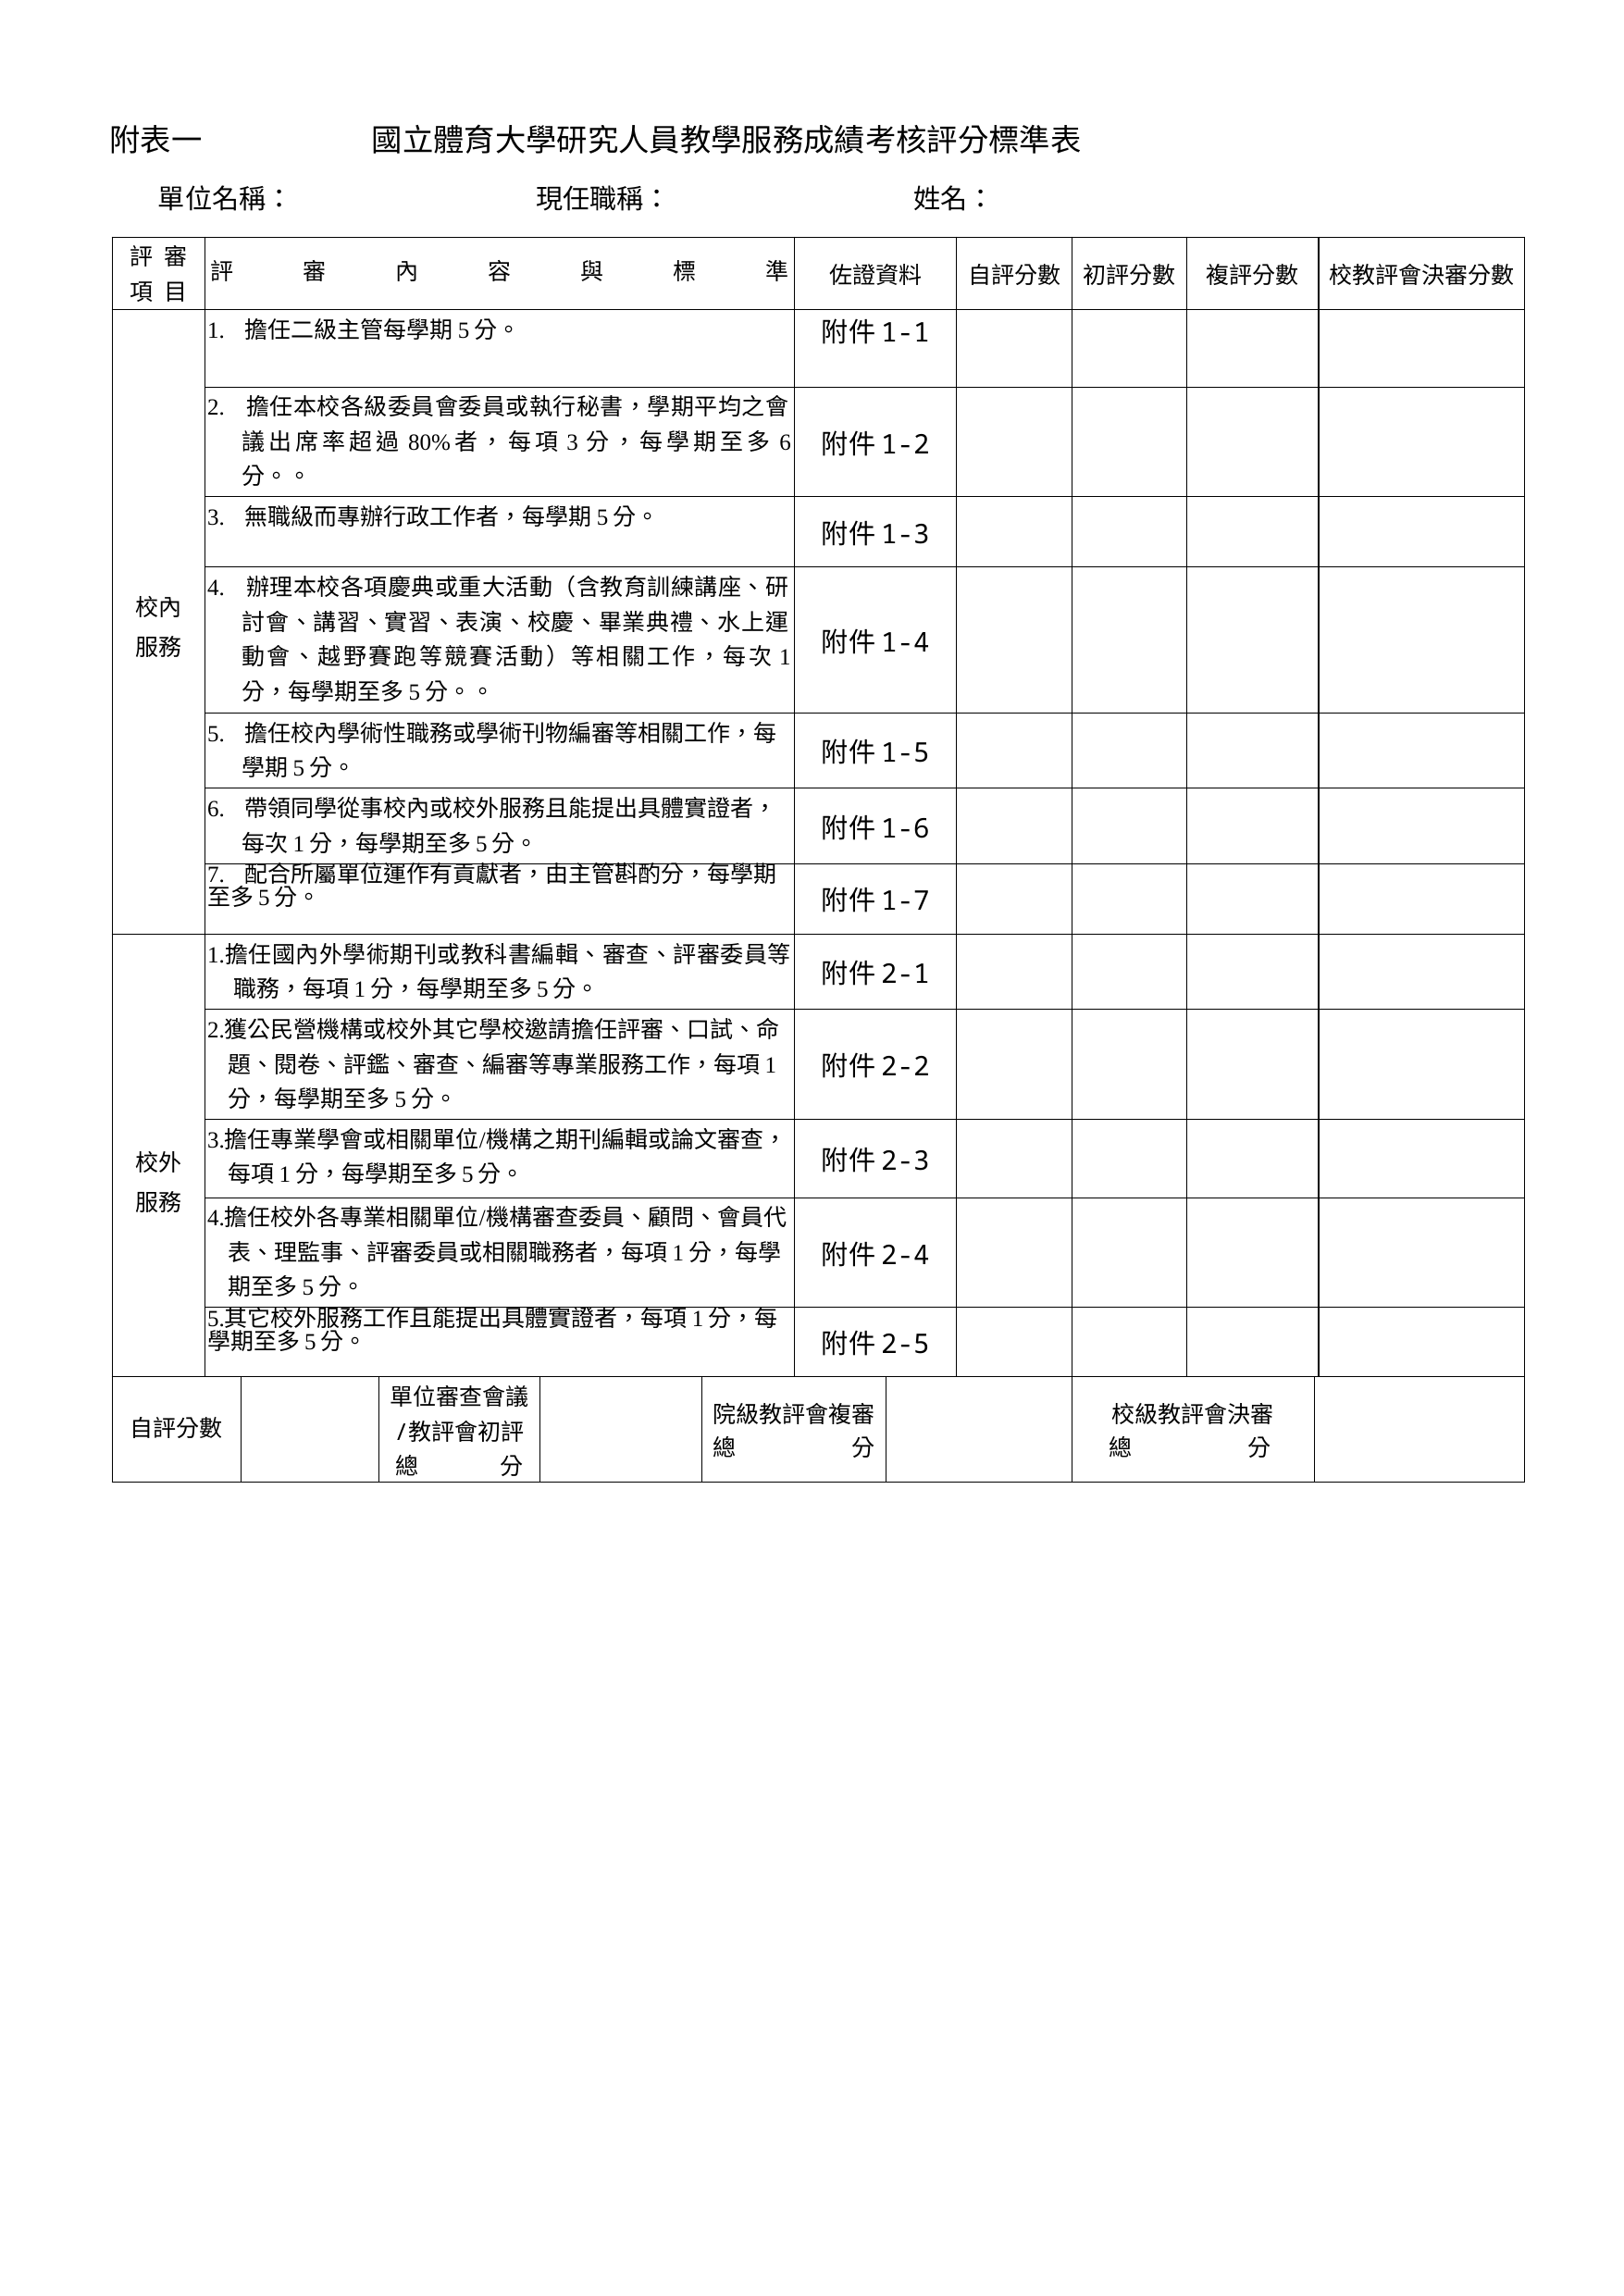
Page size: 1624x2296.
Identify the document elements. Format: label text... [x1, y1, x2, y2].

table_cell [1187, 567, 1318, 713]
table_cell [1072, 1010, 1186, 1119]
table_cell [957, 864, 1072, 934]
table_cell [1187, 714, 1318, 788]
text 附表一 國立體育大學研究人員教學服務成績考核評分標準表 [109, 132, 1542, 155]
table_cell [540, 1377, 701, 1482]
table_header 校教評會決審分數 [1320, 238, 1524, 309]
table_cell [1072, 788, 1186, 863]
table_cell 附件2-2 [795, 1010, 956, 1119]
table_cell 2.獲公民營機構或校外其它學校邀請擔任評審、口試、命題、閱卷、評鑑、審查、編審等專業服務工作，每項1分，每學期至多5分。 [205, 1010, 794, 1119]
table_cell [957, 567, 1072, 713]
table_cell [957, 388, 1072, 496]
table_cell [1187, 388, 1318, 496]
table_cell 附件2-4 [795, 1198, 956, 1307]
text 單位名稱： 現任職稱： 姓名： [109, 191, 1542, 214]
table_cell [1320, 388, 1524, 496]
table_cell [1320, 1198, 1524, 1307]
table_cell [1320, 1120, 1524, 1197]
table_cell 1.擔任國內外學術期刊或教科書編輯、審查、評審委員等職務，每項1分，每學期至多5分。 [205, 935, 794, 1009]
table_cell 附件1-2 [795, 388, 956, 496]
table_cell 4. 辦理本校各項慶典或重大活動（含教育訓練講座、研討會、講習、實習、表演、校慶、畢業典禮、水上運動會、越野賽跑等競賽活動）等相關工作，每次1分，每學期至多5分。。 [205, 567, 794, 713]
table_cell [1320, 864, 1524, 934]
table_cell 附件1-5 [795, 714, 956, 788]
table_cell [1072, 935, 1186, 1009]
table_cell 附件1-6 [795, 788, 956, 863]
table_cell [1187, 935, 1318, 1009]
table_cell 附件2-3 [795, 1120, 956, 1197]
table_cell 1. 擔任二級主管每學期5分。 [205, 310, 794, 386]
table_cell [1072, 567, 1186, 713]
table_header 評 審 項 目 [113, 238, 205, 309]
table_cell 校外 服務 [113, 935, 205, 1376]
table_cell [1187, 310, 1318, 386]
table_cell [1320, 714, 1524, 788]
table_cell [1072, 714, 1186, 788]
table_cell [886, 1377, 1072, 1482]
table_cell [1320, 1010, 1524, 1119]
table_cell [1320, 310, 1524, 386]
table_cell [1072, 310, 1186, 386]
table_cell [1187, 497, 1318, 566]
table_cell 3. 無職級而專辦行政工作者，每學期5分。 [205, 497, 794, 566]
table_cell [957, 1120, 1072, 1197]
table_cell [957, 1010, 1072, 1119]
table_cell [1187, 1120, 1318, 1197]
table_cell 院級教評會複審總 分 [702, 1377, 886, 1482]
table_cell 5. 擔任校內學術性職務或學術刊物編審等相關工作，每學期5分。 [205, 714, 794, 788]
table_cell [957, 1308, 1072, 1376]
table_cell [1320, 1308, 1524, 1376]
table_cell 附件1-3 [795, 497, 956, 566]
table_cell [1320, 788, 1524, 863]
table_cell [957, 788, 1072, 863]
table_header 評 審 內 容 與 標 準 [205, 238, 794, 309]
table_cell [957, 310, 1072, 386]
table_cell [957, 497, 1072, 566]
table_cell [1315, 1377, 1524, 1482]
table_header 初評分數 [1072, 238, 1186, 309]
table_cell 附件1-1 [795, 310, 956, 386]
table_cell 附件1-4 [795, 567, 956, 713]
table_cell 6. 帶領同學從事校內或校外服務且能提出具體實證者，每次1分，每學期至多5分。 [205, 788, 794, 863]
table_cell 校級教評會決審 總 分 [1072, 1377, 1314, 1482]
table_cell [1187, 1308, 1318, 1376]
table_cell [1072, 1308, 1186, 1376]
table_cell 自評分數 [113, 1377, 241, 1482]
table_cell [1072, 1120, 1186, 1197]
table_header 複評分數 [1187, 238, 1318, 309]
table_cell [1072, 388, 1186, 496]
table_cell [1187, 864, 1318, 934]
table_cell [1320, 935, 1524, 1009]
table_cell [1072, 497, 1186, 566]
table_header 自評分數 [957, 238, 1072, 309]
table_cell 2. 擔任本校各級委員會委員或執行秘書，學期平均之會議出席率超過80%者，每項3分，每學期至多6分。。 [205, 388, 794, 496]
table_cell [957, 1198, 1072, 1307]
table_cell 附件2-5 [795, 1308, 956, 1376]
table_cell [957, 935, 1072, 1009]
table_cell 校內 服務 [113, 310, 205, 934]
table_cell [1187, 788, 1318, 863]
table_cell [1320, 567, 1524, 713]
table_cell 附件2-1 [795, 935, 956, 1009]
table_cell [1072, 864, 1186, 934]
table_cell [1072, 1198, 1186, 1307]
table_cell 3.擔任專業學會或相關單位/機構之期刊編輯或論文審查，每項1分，每學期至多5分。 [205, 1120, 794, 1197]
table_cell 5.其它校外服務工作且能提出具體實證者，每項1分，每學期至多5分。 [205, 1308, 794, 1376]
table_cell 附件1-7 [795, 864, 956, 934]
table_cell 4.擔任校外各專業相關單位/機構審查委員、顧問、會員代表、理監事、評審委員或相關職務者，每項1分，每學期至多5分。 [205, 1198, 794, 1307]
table_header 佐證資料 [795, 238, 956, 309]
table_cell 7. 配合所屬單位運作有貢獻者，由主管斟酌分，每學期至多5分。 [205, 864, 794, 934]
table_cell [1320, 497, 1524, 566]
table_cell [242, 1377, 378, 1482]
table_cell 單位審查會議 /教評會初評 總 分 [379, 1377, 539, 1482]
table_cell [1187, 1010, 1318, 1119]
table_cell [957, 714, 1072, 788]
table_cell [1187, 1198, 1318, 1307]
